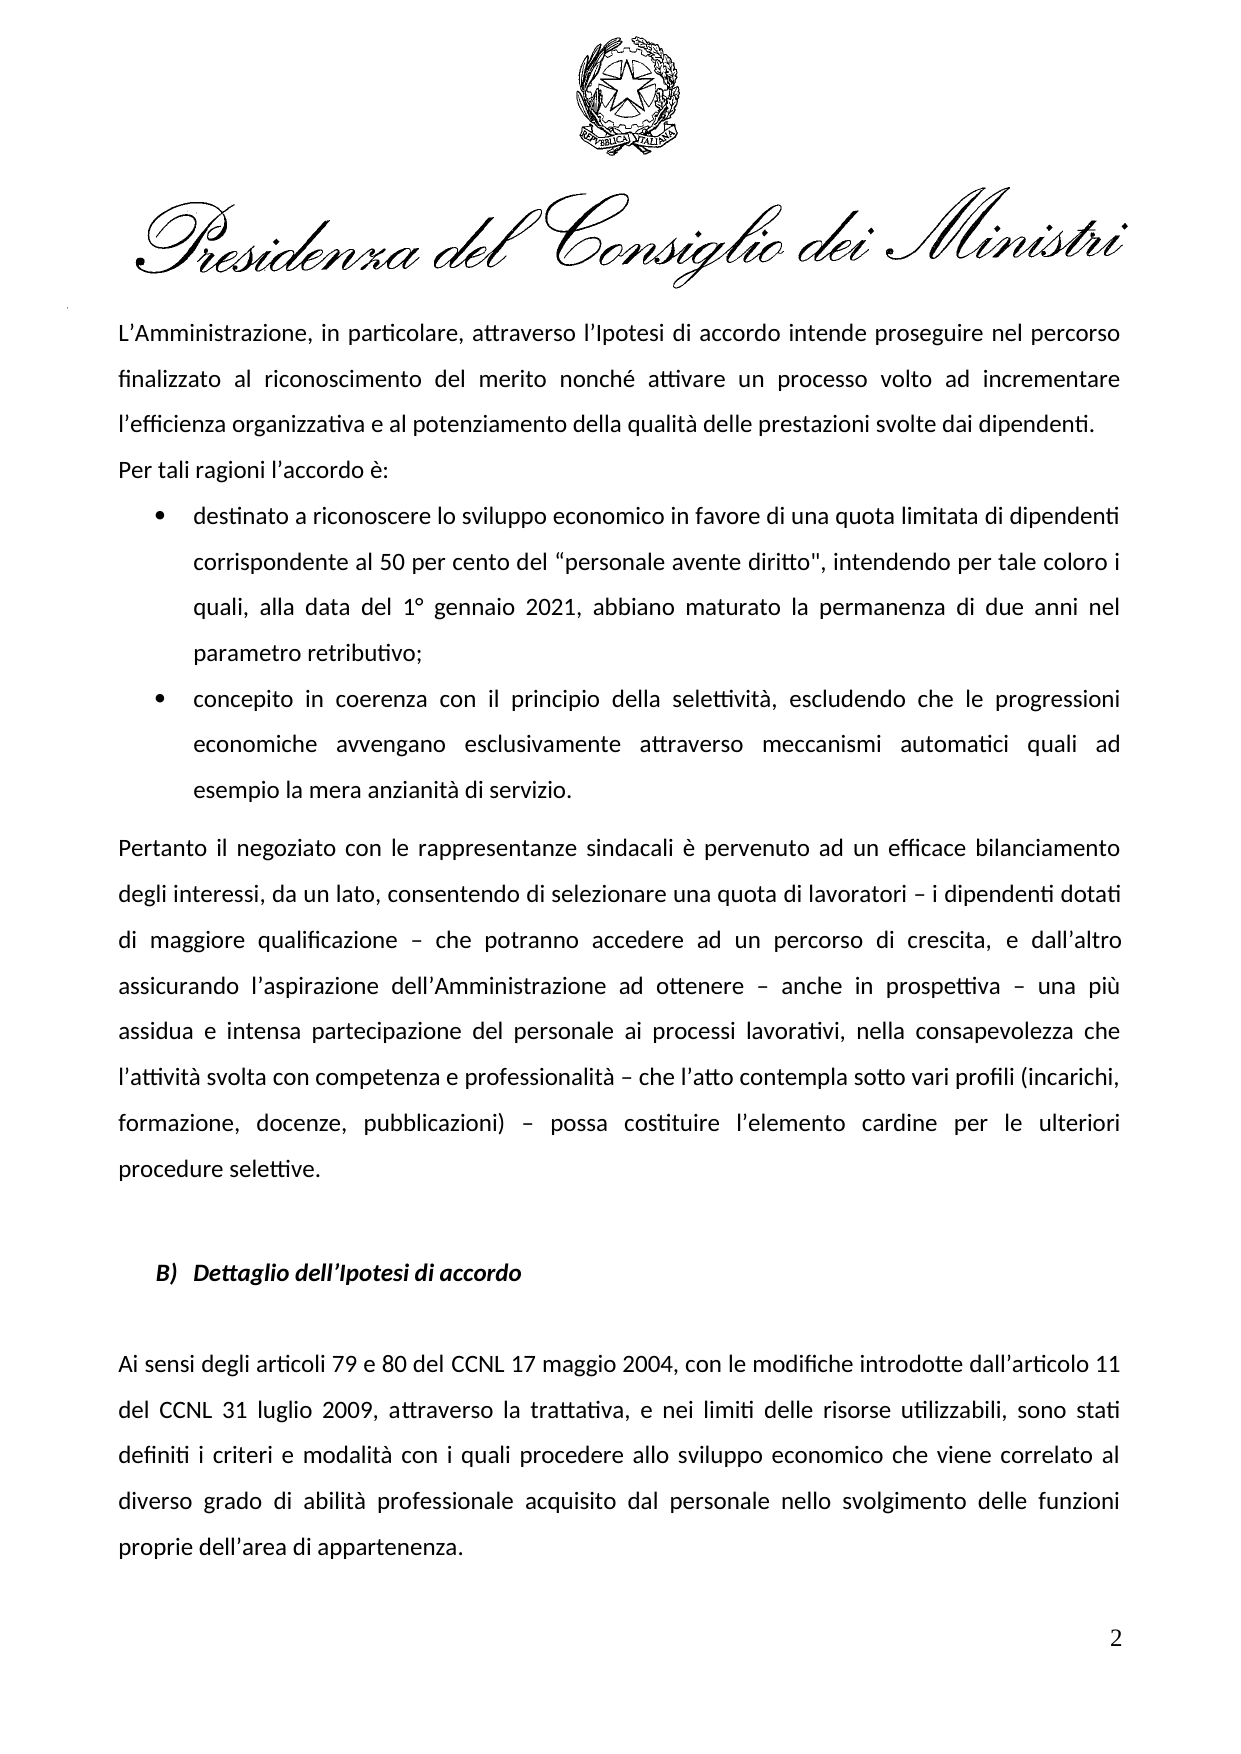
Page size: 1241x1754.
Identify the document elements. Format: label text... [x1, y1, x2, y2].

text Pertanto il negoziato con le rappresentanze sindacali è pervenuto ad un efficace bilanciamento degli interessi, da un lato, consentendo di selezionare una quota di lavoratori – i dipendenti dotati di maggiore qualificazione – che potranno accedere ad un percorso di crescita, e dall’altro assicurando l’aspirazione dell’Amministrazione ad ottenere – anche in prospettiva – una più assidua e intensa partecipazione del personale ai processi lavorativi, nella consapevolezza che l’attività svolta con competenza e professionalità – che l’atto contempla sotto vari profili (incarichi, formazione, docenze, pubblicazioni) – possa costituire l’elemento cardine per le ulteriori procedure selettive. [118, 833, 1122, 1183]
text Ai sensi degli articoli 79 e 80 del CCNL 17 maggio 2004, con le modifiche introdotte dall’articolo 11 del CCNL 31 luglio 2009, attraverso la trattativa, e nei limiti delle risorse utilizzabili, sono stati definiti i criteri e modalità con i quali procedere allo sviluppo economico che viene correlato al diverso grado di abilità professionale acquisito dal personale nello svolgimento delle funzioni proprie dell’area di appartenenza. [118, 1348, 1122, 1562]
list Dettaglio dell’Ipotesi di accordo [156, 1257, 1122, 1287]
text L’Amministrazione, in particolare, attraverso l’Ipotesi di accordo intende proseguire nel percorso finalizzato al riconoscimento del merito nonché attivare un processo volto ad incrementare l’efficienza organizzativa e al potenziamento della qualità delle prestazioni svolte dai dipendenti. [118, 317, 1122, 439]
list concepito in coerenza con il principio della selettività, escludendo che le progressioni economiche avvengano esclusivamente attraverso meccanismi automatici quali ad esempio la mera anzianità di servizio. [156, 683, 1122, 805]
list destinato a riconoscere lo sviluppo economico in favore di una quota limitata di dipendenti corrispondente al 50 per cento del “personale avente diritto", intendendo per tale coloro i quali, alla data del 1° gennaio 2021, abbiano maturato la permanenza di due anni nel parametro retributivo; [156, 500, 1122, 668]
text Per tali ragioni l’accordo è: [118, 454, 1122, 485]
